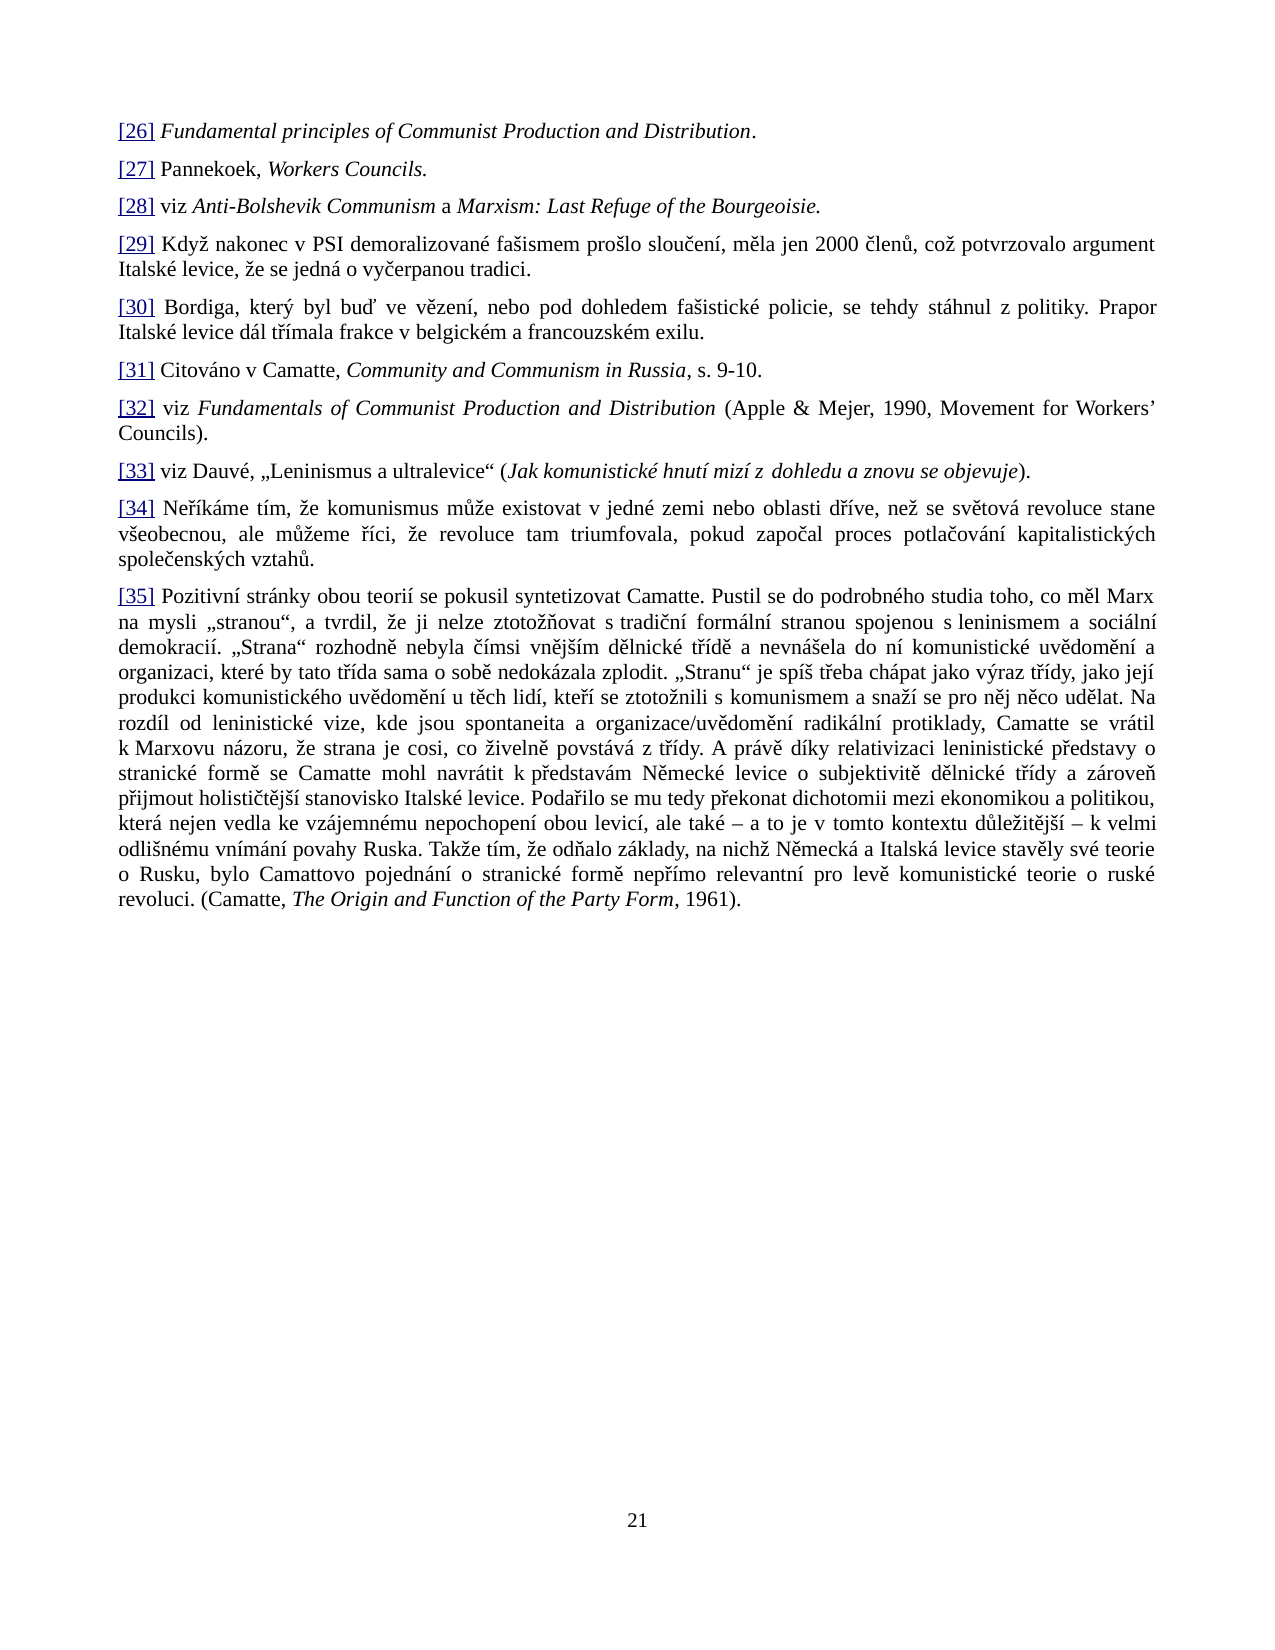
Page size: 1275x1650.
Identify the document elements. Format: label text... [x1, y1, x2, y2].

text [29] Když nakonec v PSI demoralizované fašismem prošlo sloučení, měla jen 2000 členů, což potvrzovalo argument Italské levice, že se jedná o vyčerpanou tradici. [118, 231, 1157, 282]
text [31] Citováno v Camatte, Community and Communism in Russia, s. 9-10. [118, 357, 1157, 382]
text [30] Bordiga, který byl buď ve vězení, nebo pod dohledem fašistické policie, se tehdy stáhnul z politiky. Prapor Italské levice dál třímala frakce v belgickém a francouzském exilu. [118, 294, 1157, 344]
text [33] viz Dauvé, „Leninismus a ultralevice“ (Jak komunistické hnutí mizí z dohledu a znovu se objevuje). [118, 458, 1157, 483]
text [32] viz Fundamentals of Communist Production and Distribution (Apple & Mejer, 1990, Movement for Workers’ Councils). [118, 395, 1157, 445]
text [35] Pozitivní stránky obou teorií se pokusil syntetizovat Camatte. Pustil se do podrobného studia toho, co měl Marx na mysli „stranou“, a tvrdil, že ji nelze ztotožňovat s tradiční formální stranou spojenou s leninismem a sociální demokracií. „Strana“ rozhodně nebyla čímsi vnějším dělnické třídě a nevnášela do ní komunistické uvědomění a organizaci, které by tato třída sama o sobě nedokázala zplodit. „Stranu“ je spíš třeba chápat jako výraz třídy, jako její produkci komunistického uvědomění u těch lidí, kteří se ztotožnili s komunismem a snaží se pro něj něco udělat. Na rozdíl od leninistické vize, kde jsou spontaneita a organizace/uvědomění radikální protiklady, Camatte se vrátil k Marxovu názoru, že strana je cosi, co živelně povstává z třídy. A právě díky relativizaci leninistické představy o stranické formě se Camatte mohl navrátit k představám Německé levice o subjektivitě dělnické třídy a zároveň přijmout holističtější stanovisko Italské levice. Podařilo se mu tedy překonat dichotomii mezi ekonomikou a politikou, která nejen vedla ke vzájemnému nepochopení obou levicí, ale také – a to je v tomto kontextu důležitější – k velmi odlišnému vnímání povahy Ruska. Takže tím, že odňalo základy, na nichž Německá a Italská levice stavěly své teorie o Rusku, bylo Camattovo pojednání o stranické formě nepřímo relevantní pro levě komunistické teorie o ruské revoluci. (Camatte, The Origin and Function of the Party Form, 1961). [118, 583, 1157, 911]
text [26] Fundamental principles of Communist Production and Distribution. [118, 118, 1157, 143]
text [34] Neříkáme tím, že komunismus může existovat v jedné zemi nebo oblasti dříve, než se světová revoluce stane všeobecnou, ale můžeme říci, že revoluce tam triumfovala, pokud započal proces potlačování kapitalistických společenských vztahů. [118, 495, 1157, 571]
text [28] viz Anti-Bolshevik Communism a Marxism: Last Refuge of the Bourgeoisie. [118, 193, 1157, 219]
text [27] Pannekoek, Workers Councils. [118, 156, 1157, 181]
